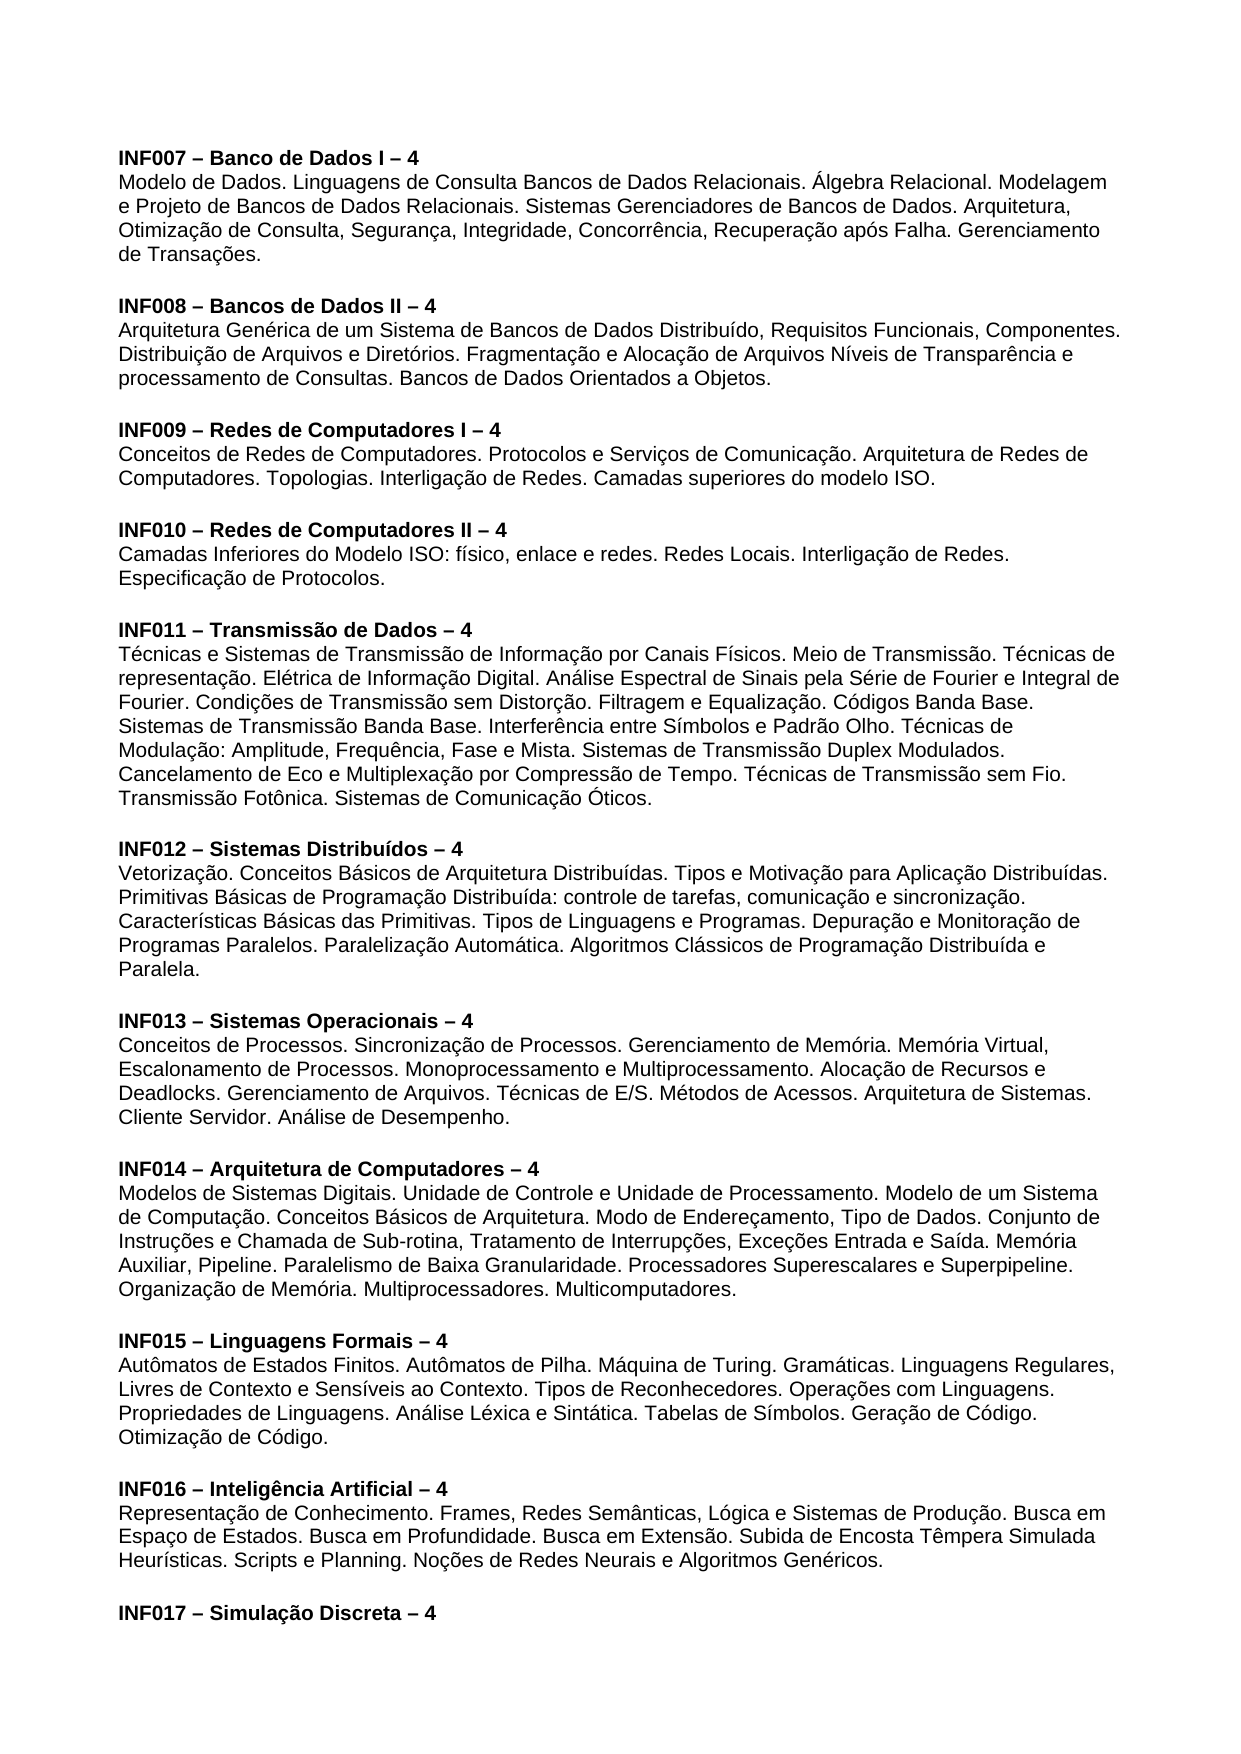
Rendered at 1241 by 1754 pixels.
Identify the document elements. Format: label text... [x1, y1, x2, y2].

text INF015 – Linguagens Formais – 4 [118, 1329, 1122, 1353]
text Técnicas e Sistemas de Transmissão de Informação por Canais Físicos. Meio de Transmissão. Técnicas de representação. Elétrica de Informação Digital. Análise Espectral de Sinais pela Série de Fourier e Integral de Fourier. Condições de Transmissão sem Distorção. Filtragem e Equalização. Códigos Banda Base. Sistemas de Transmissão Banda Base. Interferência entre Símbolos e Padrão Olho. Técnicas de Modulação: Amplitude, Frequência, Fase e Mista. Sistemas de Transmissão Duplex Modulados. Cancelamento de Eco e Multiplexação por Compressão de Tempo. Técnicas de Transmissão sem Fio. Transmissão Fotônica. Sistemas de Comunicação Óticos. [118, 642, 1122, 809]
text Conceitos de Redes de Computadores. Protocolos e Serviços de Comunicação. Arquitetura de Redes de Computadores. Topologias. Interligação de Redes. Camadas superiores do modelo ISO. [118, 442, 1122, 490]
text Autômatos de Estados Finitos. Autômatos de Pilha. Máquina de Turing. Gramáticas. Linguagens Regulares, Livres de Contexto e Sensíveis ao Contexto. Tipos de Reconhecedores. Operações com Linguagens. Propriedades de Linguagens. Análise Léxica e Sintática. Tabelas de Símbolos. Geração de Código. Otimização de Código. [118, 1353, 1122, 1448]
text INF014 – Arquitetura de Computadores – 4 [118, 1157, 1122, 1181]
text INF009 – Redes de Computadores I – 4 [118, 418, 1122, 442]
text Representação de Conhecimento. Frames, Redes Semânticas, Lógica e Sistemas de Produção. Busca em Espaço de Estados. Busca em Profundidade. Busca em Extensão. Subida de Encosta Têmpera Simulada Heurísticas. Scripts e Planning. Noções de Redes Neurais e Algoritmos Genéricos. [118, 1500, 1122, 1572]
text Vetorização. Conceitos Básicos de Arquitetura Distribuídas. Tipos e Motivação para Aplicação Distribuídas. Primitivas Básicas de Programação Distribuída: controle de tarefas, comunicação e sincronização. Características Básicas das Primitivas. Tipos de Linguagens e Programas. Depuração e Monitoração de Programas Paralelos. Paralelização Automática. Algoritmos Clássicos de Programação Distribuída e Paralela. [118, 861, 1122, 981]
text Arquitetura Genérica de um Sistema de Bancos de Dados Distribuído, Requisitos Funcionais, Componentes. Distribuição de Arquivos e Diretórios. Fragmentação e Alocação de Arquivos Níveis de Transparência e processamento de Consultas. Bancos de Dados Orientados a Objetos. [118, 318, 1122, 390]
text Modelo de Dados. Linguagens de Consulta Bancos de Dados Relacionais. Álgebra Relacional. Modelagem e Projeto de Bancos de Dados Relacionais. Sistemas Gerenciadores de Bancos de Dados. Arquitetura, Otimização de Consulta, Segurança, Integridade, Concorrência, Recuperação após Falha. Gerenciamento de Transações. [118, 170, 1122, 266]
text INF010 – Redes de Computadores II – 4 [118, 518, 1122, 542]
text Modelos de Sistemas Digitais. Unidade de Controle e Unidade de Processamento. Modelo de um Sistema de Computação. Conceitos Básicos de Arquitetura. Modo de Endereçamento, Tipo de Dados. Conjunto de Instruções e Chamada de Sub-rotina, Tratamento de Interrupções, Exceções Entrada e Saída. Memória Auxiliar, Pipeline. Paralelismo de Baixa Granularidade. Processadores Superescalares e Superpipeline. Organização de Memória. Multiprocessadores. Multicomputadores. [118, 1181, 1122, 1301]
text INF016 – Inteligência Artificial – 4 [118, 1476, 1122, 1500]
text Camadas Inferiores do Modelo ISO: físico, enlace e redes. Redes Locais. Interligação de Redes. Especificação de Protocolos. [118, 542, 1122, 589]
text Conceitos de Processos. Sincronização de Processos. Gerenciamento de Memória. Memória Virtual, Escalonamento de Processos. Monoprocessamento e Multiprocessamento. Alocação de Recursos e Deadlocks. Gerenciamento de Arquivos. Técnicas de E/S. Métodos de Acessos. Arquitetura de Sistemas. Cliente Servidor. Análise de Desempenho. [118, 1033, 1122, 1129]
text INF013 – Sistemas Operacionais – 4 [118, 1009, 1122, 1033]
text INF017 – Simulação Discreta – 4 [118, 1600, 1122, 1624]
text INF007 – Banco de Dados I – 4 [118, 146, 1122, 170]
text INF011 – Transmissão de Dados – 4 [118, 618, 1122, 642]
text INF012 – Sistemas Distribuídos – 4 [118, 837, 1122, 861]
text INF008 – Bancos de Dados II – 4 [118, 294, 1122, 318]
